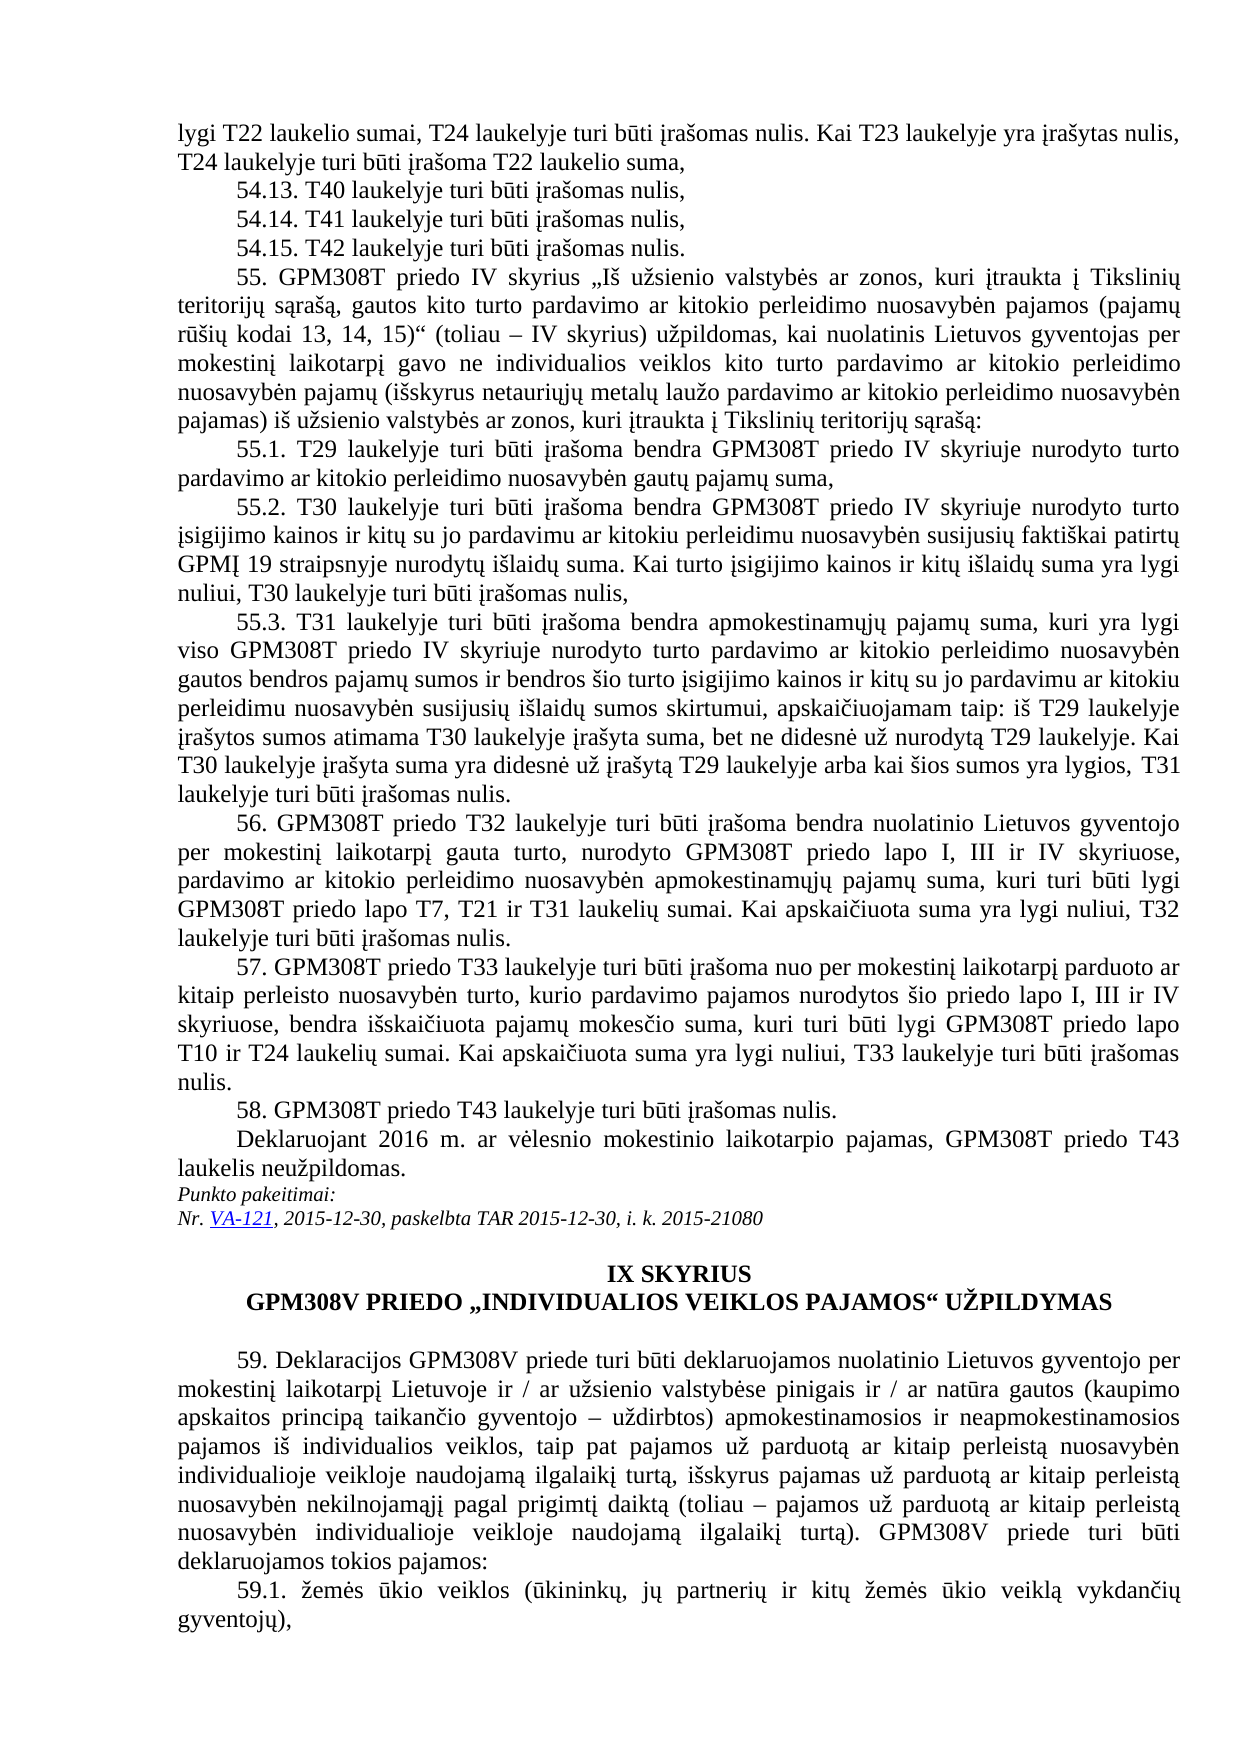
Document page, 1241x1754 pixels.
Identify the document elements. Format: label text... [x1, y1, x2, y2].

text 57. GPM308T priedo T33 laukelyje turi būti įrašoma nuo per mokestinį laikotarpį parduoto ar kitaip perleisto nuosavybėn turto, kurio pardavimo pajamos nurodytos šio priedo lapo I, III ir IV skyriuose, bendra išskaičiuota pajamų mokesčio suma, kuri turi būti lygi GPM308T priedo lapo T10 ir T24 laukelių sumai. Kai apskaičiuota suma yra lygi nuliui, T33 laukelyje turi būti įrašomas nulis. [177, 952, 1181, 1096]
text GPM308V PRIEDO „INDIVIDUALIOS VEIKLOS PAJAMOS“ UŽPILDYMAS [177, 1287, 1181, 1316]
text 55.1. T29 laukelyje turi būti įrašoma bendra GPM308T priedo IV skyriuje nurodyto turto pardavimo ar kitokio perleidimo nuosavybėn gautų pajamų suma, [177, 434, 1181, 492]
text 55. GPM308T priedo IV skyrius „Iš užsienio valstybės ar zonos, kuri įtraukta į Tikslinių teritorijų sąrašą, gautos kito turto pardavimo ar kitokio perleidimo nuosavybėn pajamos (pajamų rūšių kodai 13, 14, 15)“ (toliau – IV skyrius) užpildomas, kai nuolatinis Lietuvos gyventojas per mokestinį laikotarpį gavo ne individualios veiklos kito turto pardavimo ar kitokio perleidimo nuosavybėn pajamų (išskyrus netauriųjų metalų laužo pardavimo ar kitokio perleidimo nuosavybėn pajamas) iš užsienio valstybės ar zonos, kuri įtraukta į Tikslinių teritorijų sąrašą: [177, 262, 1181, 434]
text 59. Deklaracijos GPM308V priede turi būti deklaruojamos nuolatinio Lietuvos gyventojo per mokestinį laikotarpį Lietuvoje ir / ar užsienio valstybėse pinigais ir / ar natūra gautos (kaupimo apskaitos principą taikančio gyventojo – uždirbtos) apmokestinamosios ir neapmokestinamosios pajamos iš individualios veiklos, taip pat pajamos už parduotą ar kitaip perleistą nuosavybėn individualioje veikloje naudojamą ilgalaikį turtą, išskyrus pajamas už parduotą ar kitaip perleistą nuosavybėn nekilnojamąjį pagal prigimtį daiktą (toliau – pajamos už parduotą ar kitaip perleistą nuosavybėn individualioje veikloje naudojamą ilgalaikį turtą). GPM308V priede turi būti deklaruojamos tokios pajamos: [177, 1345, 1181, 1575]
text 54.13. T40 laukelyje turi būti įrašomas nulis, [177, 176, 1181, 204]
text 58. GPM308T priedo T43 laukelyje turi būti įrašomas nulis. [177, 1096, 1181, 1124]
text 54.14. T41 laukelyje turi būti įrašomas nulis, [177, 204, 1181, 233]
text Deklaruojant 2016 m. ar vėlesnio mokestinio laikotarpio pajamas, GPM308T priedo T43 laukelis neužpildomas. [177, 1124, 1181, 1182]
text 59.1. žemės ūkio veiklos (ūkininkų, jų partnerių ir kitų žemės ūkio veiklą vykdančių gyventojų), [177, 1575, 1181, 1632]
text 56. GPM308T priedo T32 laukelyje turi būti įrašoma bendra nuolatinio Lietuvos gyventojo per mokestinį laikotarpį gauta turto, nurodyto GPM308T priedo lapo I, III ir IV skyriuose, pardavimo ar kitokio perleidimo nuosavybėn apmokestinamųjų pajamų suma, kuri turi būti lygi GPM308T priedo lapo T7, T21 ir T31 laukelių sumai. Kai apskaičiuota suma yra lygi nuliui, T32 laukelyje turi būti įrašomas nulis. [177, 808, 1181, 952]
text Punkto pakeitimai: [177, 1182, 1181, 1206]
text 55.3. T31 laukelyje turi būti įrašoma bendra apmokestinamųjų pajamų suma, kuri yra lygi viso GPM308T priedo IV skyriuje nurodyto turto pardavimo ar kitokio perleidimo nuosavybėn gautos bendros pajamų sumos ir bendros šio turto įsigijimo kainos ir kitų su jo pardavimu ar kitokiu perleidimu nuosavybėn susijusių išlaidų sumos skirtumui, apskaičiuojamam taip: iš T29 laukelyje įrašytos sumos atimama T30 laukelyje įrašyta suma, bet ne didesnė už nurodytą T29 laukelyje. Kai T30 laukelyje įrašyta suma yra didesnė už įrašytą T29 laukelyje arba kai šios sumos yra lygios, T31 laukelyje turi būti įrašomas nulis. [177, 607, 1181, 808]
text Nr. VA-121, 2015-12-30, paskelbta TAR 2015-12-30, i. k. 2015-21080 [177, 1206, 1181, 1230]
text 55.2. T30 laukelyje turi būti įrašoma bendra GPM308T priedo IV skyriuje nurodyto turto įsigijimo kainos ir kitų su jo pardavimu ar kitokiu perleidimu nuosavybėn susijusių faktiškai patirtų GPMĮ 19 straipsnyje nurodytų išlaidų suma. Kai turto įsigijimo kainos ir kitų išlaidų suma yra lygi nuliui, T30 laukelyje turi būti įrašomas nulis, [177, 492, 1181, 607]
text lygi T22 laukelio sumai, T24 laukelyje turi būti įrašomas nulis. Kai T23 laukelyje yra įrašytas nulis, T24 laukelyje turi būti įrašoma T22 laukelio suma, [177, 118, 1181, 176]
text 54.15. T42 laukelyje turi būti įrašomas nulis. [177, 233, 1181, 262]
text IX SKYRIUS [177, 1259, 1181, 1287]
